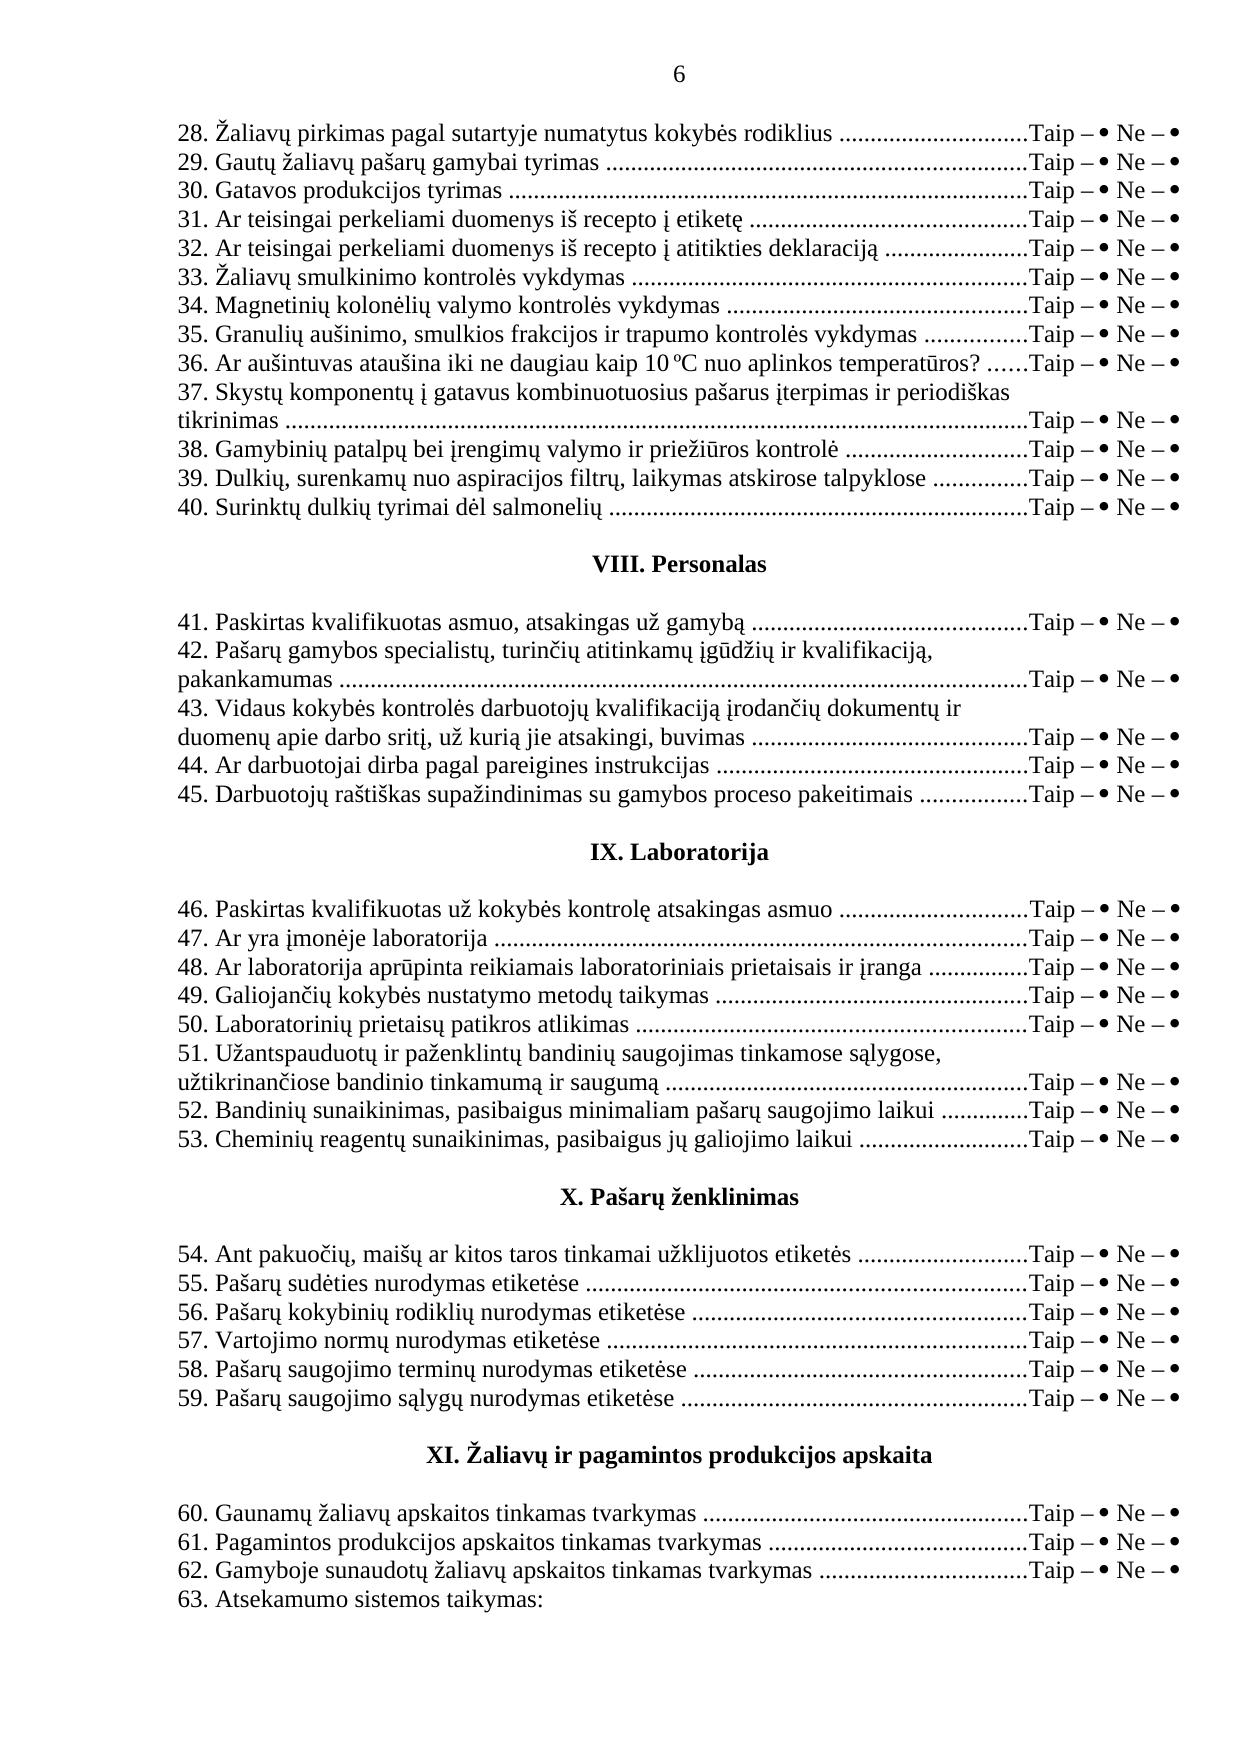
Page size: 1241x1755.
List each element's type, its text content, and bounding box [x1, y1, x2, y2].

text 28. Žaliavų pirkimas pagal sutartyje numatytus kokybės rodiklius Taip –  Ne –  [177, 118, 1181, 147]
text 62. Gamyboje sunaudotų žaliavų apskaitos tinkamas tvarkymas Taip –  Ne –  [177, 1556, 1181, 1584]
text 39. Dulkių, surenkamų nuo aspiracijos filtrų, laikymas atskirose talpyklose Taip –  Ne –  [177, 463, 1181, 492]
text X. Pašarų ženklinimas [177, 1182, 1181, 1211]
text 53. Cheminių reagentų sunaikinimas, pasibaigus jų galiojimo laikui Taip –  Ne –  [177, 1124, 1181, 1153]
text 37. Skystų komponentų į gatavus kombinuotuosius pašarus įterpimas ir periodiškas [177, 377, 1181, 406]
text 46. Paskirtas kvalifikuotas už kokybės kontrolę atsakingas asmuo Taip –  Ne –  [177, 894, 1181, 923]
text 51. Užantspauduotų ir paženklintų bandinių saugojimas tinkamose sąlygose, [177, 1038, 1181, 1067]
text 35. Granulių aušinimo, smulkios frakcijos ir trapumo kontrolės vykdymas Taip –  Ne –  [177, 319, 1181, 348]
text 43. Vidaus kokybės kontrolės darbuotojų kvalifikaciją įrodančių dokumentų ir [177, 693, 1181, 722]
text 58. Pašarų saugojimo terminų nurodymas etiketėse Taip –  Ne –  [177, 1354, 1181, 1383]
text 47. Ar yra įmonėje laboratorija Taip –  Ne –  [177, 923, 1181, 952]
text pakankamumas Taip –  Ne –  [177, 664, 1181, 693]
text 32. Ar teisingai perkeliami duomenys iš recepto į atitikties deklaraciją Taip –  Ne –  [177, 233, 1181, 262]
text 56. Pašarų kokybinių rodiklių nurodymas etiketėse Taip –  Ne –  [177, 1297, 1181, 1326]
text užtikrinančiose bandinio tinkamumą ir saugumą Taip –  Ne –  [177, 1067, 1181, 1096]
text 36. Ar aušintuvas ataušina iki ne daugiau kaip 10 ºC nuo aplinkos temperatūros? Taip –  Ne –  [177, 348, 1181, 377]
text 57. Vartojimo normų nurodymas etiketėse Taip –  Ne –  [177, 1326, 1181, 1354]
text 48. Ar laboratorija aprūpinta reikiamais laboratoriniais prietaisais ir įranga Taip –  Ne –  [177, 952, 1181, 981]
text 60. Gaunamų žaliavų apskaitos tinkamas tvarkymas Taip –  Ne –  [177, 1498, 1181, 1527]
text VIII. Personalas [177, 549, 1181, 578]
text tikrinimas Taip –  Ne –  [177, 406, 1181, 434]
text 55. Pašarų sudėties nurodymas etiketėse Taip –  Ne –  [177, 1268, 1181, 1297]
text 31. Ar teisingai perkeliami duomenys iš recepto į etiketę Taip –  Ne –  [177, 204, 1181, 233]
text 54. Ant pakuočių, maišų ar kitos taros tinkamai užklijuotos etiketės Taip –  Ne –  [177, 1239, 1181, 1268]
text 61. Pagamintos produkcijos apskaitos tinkamas tvarkymas Taip –  Ne –  [177, 1527, 1181, 1556]
text 44. Ar darbuotojai dirba pagal pareigines instrukcijas Taip –  Ne –  [177, 751, 1181, 779]
text 33. Žaliavų smulkinimo kontrolės vykdymas Taip –  Ne –  [177, 262, 1181, 291]
text XI. Žaliavų ir pagamintos produkcijos apskaita [177, 1441, 1181, 1469]
text 30. Gatavos produkcijos tyrimas Taip –  Ne –  [177, 176, 1181, 204]
text 52. Bandinių sunaikinimas, pasibaigus minimaliam pašarų saugojimo laikui Taip –  Ne –  [177, 1096, 1181, 1124]
text 42. Pašarų gamybos specialistų, turinčių atitinkamų įgūdžių ir kvalifikaciją, [177, 636, 1181, 664]
text 63. Atsekamumo sistemos taikymas: [177, 1584, 1181, 1613]
text duomenų apie darbo sritį, už kurią jie atsakingi, buvimas Taip –  Ne –  [177, 722, 1181, 751]
text 41. Paskirtas kvalifikuotas asmuo, atsakingas už gamybą Taip –  Ne –  [177, 607, 1181, 636]
text 59. Pašarų saugojimo sąlygų nurodymas etiketėse Taip –  Ne –  [177, 1383, 1181, 1412]
text 29. Gautų žaliavų pašarų gamybai tyrimas Taip –  Ne –  [177, 147, 1181, 176]
text 50. Laboratorinių prietaisų patikros atlikimas Taip –  Ne –  [177, 1009, 1181, 1038]
text 49. Galiojančių kokybės nustatymo metodų taikymas Taip –  Ne –  [177, 981, 1181, 1009]
text 40. Surinktų dulkių tyrimai dėl salmonelių Taip –  Ne –  [177, 492, 1181, 521]
text 45. Darbuotojų raštiškas supažindinimas su gamybos proceso pakeitimais Taip –  Ne –  [177, 779, 1181, 808]
text 34. Magnetinių kolonėlių valymo kontrolės vykdymas Taip –  Ne –  [177, 291, 1181, 319]
text IX. Laboratorija [177, 837, 1181, 866]
text 38. Gamybinių patalpų bei įrengimų valymo ir priežiūros kontrolė Taip –  Ne –  [177, 434, 1181, 463]
